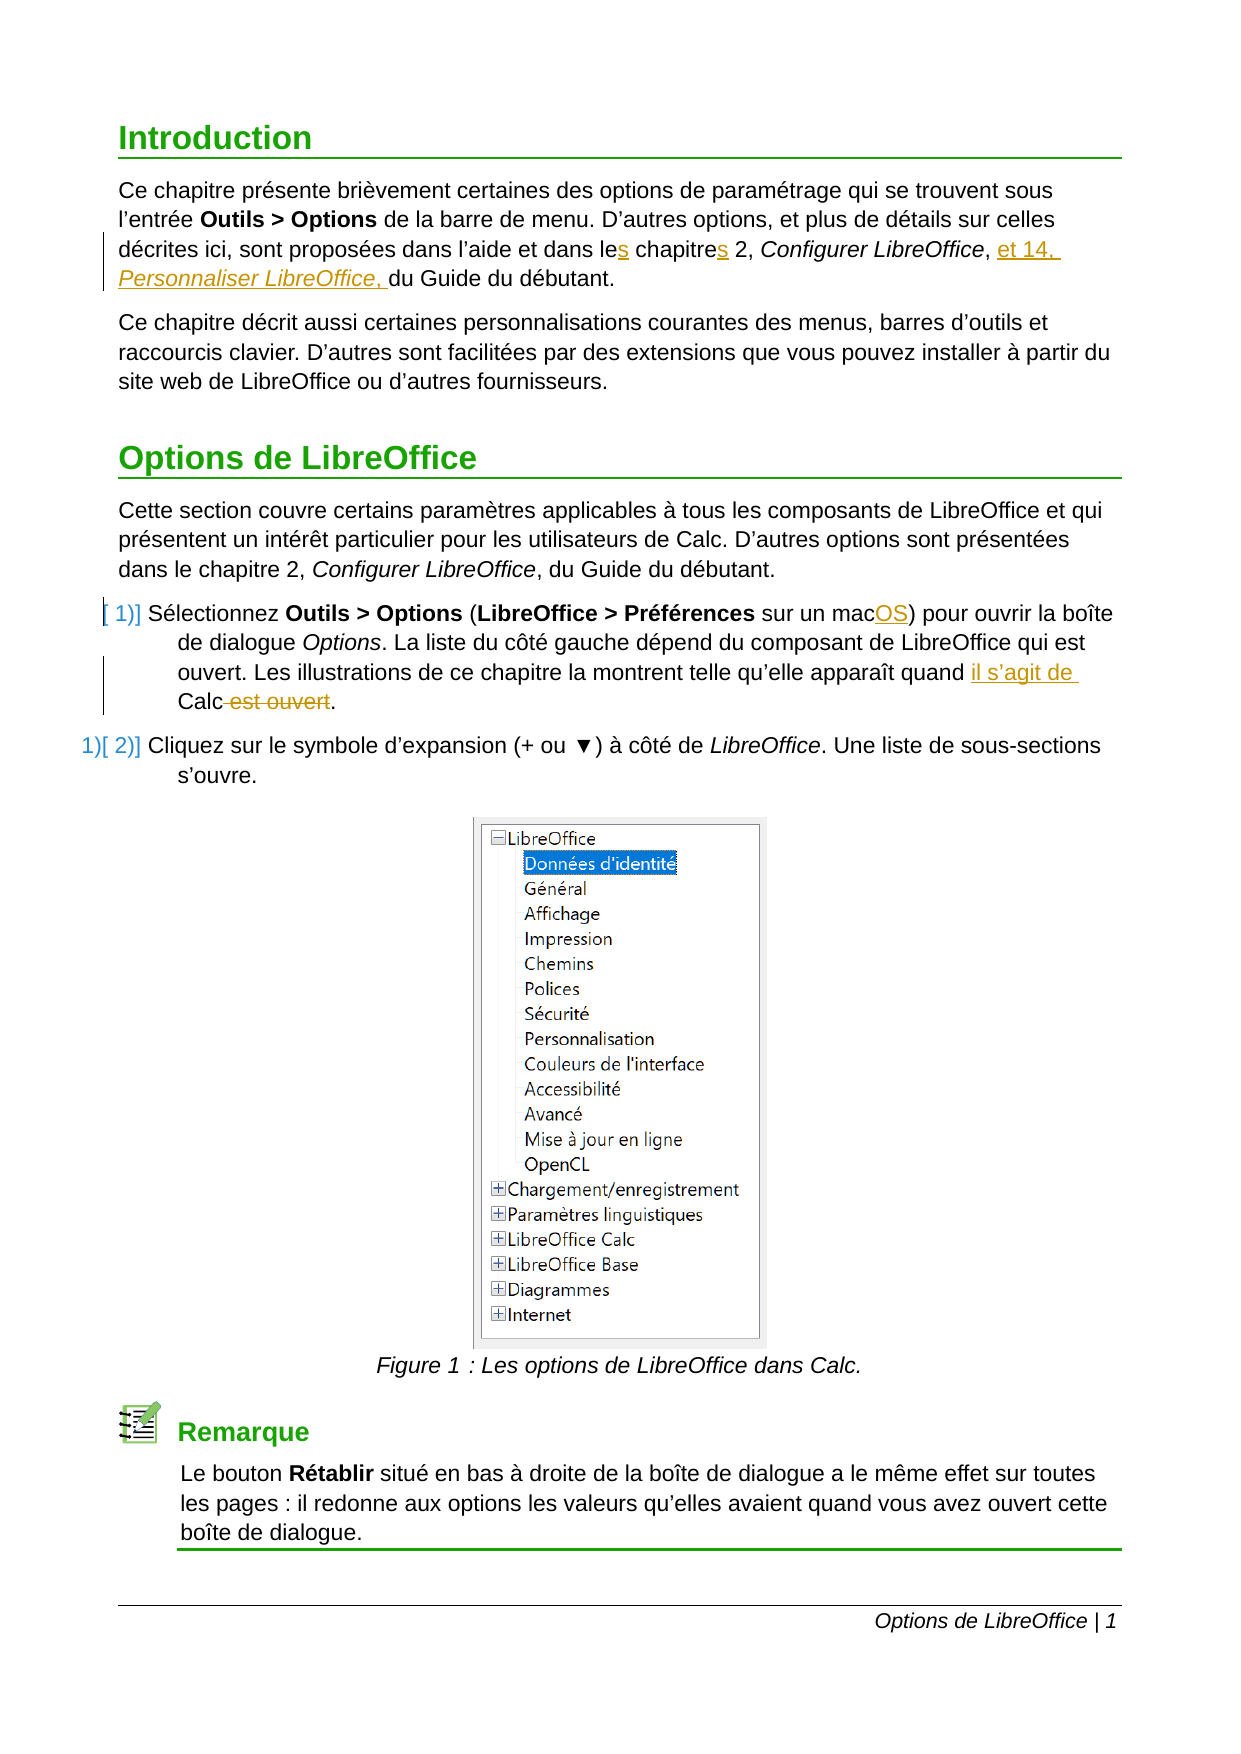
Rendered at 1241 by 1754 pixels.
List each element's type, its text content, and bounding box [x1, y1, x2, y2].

subtitle Options de LibreOffice [118, 438, 1122, 477]
list Sélectionnez Outils > Options (LibreOffice > Préférences sur un macOS) pour ouvrir la boîte de dialogue Options. La liste du côté gauche dépend du composant de LibreOffice qui est ouvert. Les illustrations de ce chapitre la montrent telle qu’elle apparaît quand il s’agit de Calc. [148, 597, 1122, 715]
picture [473, 817, 767, 1349]
list Cliquez sur le symbole d’expansion (+ ou ▼) à côté de LibreOffice. Une liste de sous-sections s’ouvre. [148, 729, 1122, 788]
text Figure 1 : Les options de LibreOffice dans Calc. [118, 1348, 1122, 1378]
text Ce chapitre décrit aussi certaines personnalisations courantes des menus, barres d’outils et raccourcis clavier. D’autres sont facilitées par des extensions que vous pouvez installer à partir du site web de LibreOffice ou d’autres fournisseurs. [118, 306, 1122, 394]
text Le bouton Rétablir situé en bas à droite de la boîte de dialogue a le même effet sur toutes les pages : il redonne aux options les valeurs qu’elles avaient quand vous avez ouvert cette boîte de dialogue. [177, 1454, 1122, 1548]
list Remarque [118, 1400, 1122, 1447]
text Cette section couvre certains paramètres applicables à tous les composants de LibreOffice et qui présentent un intérêt particulier pour les utilisateurs de Calc. D’autres options sont présentées dans le chapitre 2, Configurer LibreOffice, du Guide du débutant. [118, 494, 1122, 582]
subtitle Introduction [118, 118, 1122, 157]
text Ce chapitre présente brièvement certaines des options de paramétrage qui se trouvent sous l’entrée Outils > Options de la barre de menu. D’autres options, et plus de détails sur celles décrites ici, sont proposées dans l’aide et dans les chapitres 2, Configurer LibreOffice, et 14, Personnaliser LibreOffice, du Guide du débutant. [118, 173, 1122, 291]
